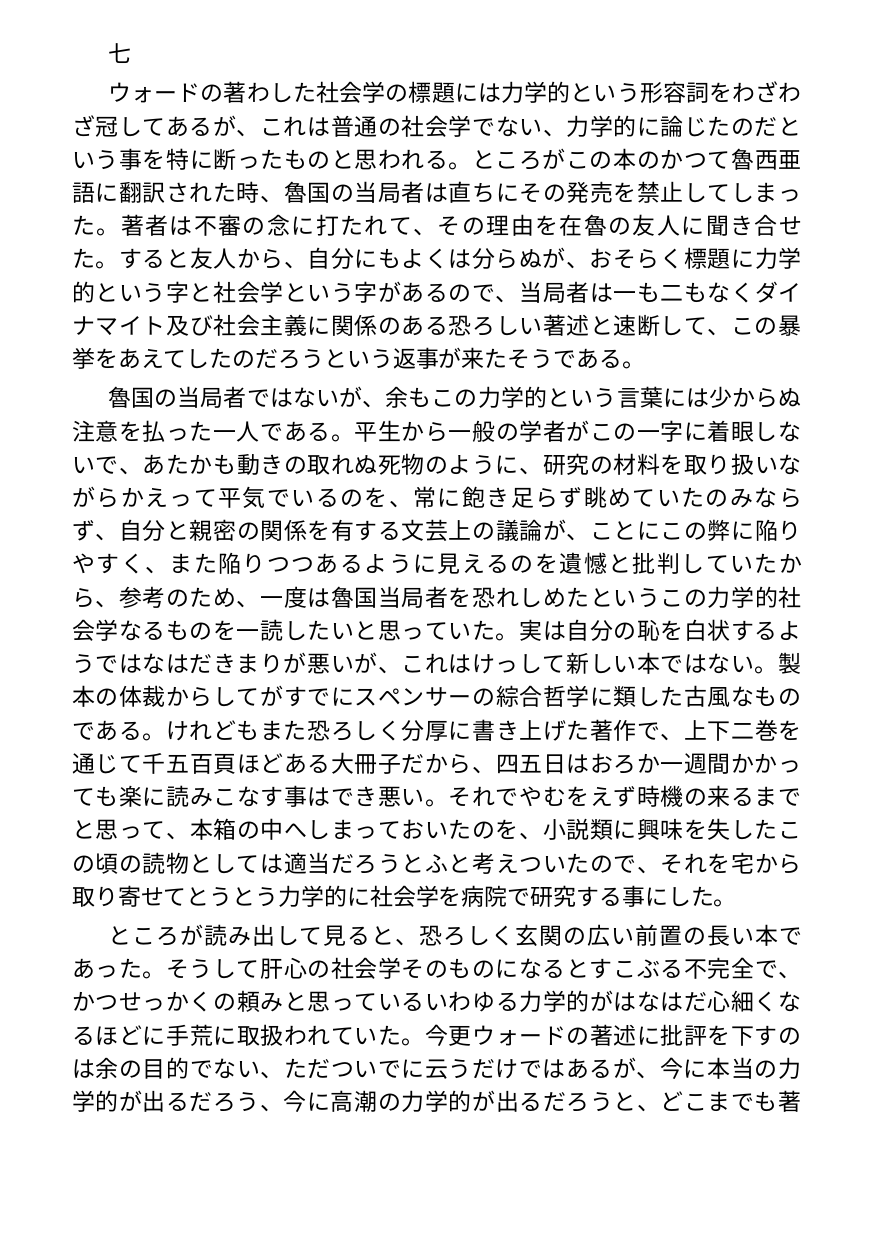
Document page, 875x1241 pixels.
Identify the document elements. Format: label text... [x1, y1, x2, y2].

text ウォードの著わした社会学の標題には力学的という形容詞をわざわざ冠してあるが、これは普通の社会学でない、力学的に論じたのだという事を特に断ったものと思われる。ところがこの本のかつて魯西亜語に翻訳された時、魯国の当局者は直ちにその発売を禁止してしまった。著者は不審の念に打たれて、その理由を在魯の友人に聞き合せた。すると友人から、自分にもよくは分らぬが、おそらく標題に力学的という字と社会学という字があるので、当局者は一も二もなくダイナマイト及び社会主義に関係のある恐ろしい著述と速断して、この暴挙をあえてしたのだろうという返事が来たそうである。 [72, 75, 802, 374]
text 七 [72, 36, 802, 69]
text ところが読み出して見ると、恐ろしく玄関の広い前置の長い本であった。そうして肝心の社会学そのものになるとすこぶる不完全で、かつせっかくの頼みと思っているいわゆる力学的がはなはだ心細くなるほどに手荒に取扱われていた。今更ウォードの著述に批評を下すのは余の目的でない、ただついでに云うだけではあるが、今に本当の力学的が出るだろう、今に高潮の力学的が出るだろうと、どこまでも著 [72, 918, 802, 1117]
text 魯国の当局者ではないが、余もこの力学的という言葉には少からぬ注意を払った一人である。平生から一般の学者がこの一字に着眼しないで、あたかも動きの取れぬ死物のように、研究の材料を取り扱いながらかえって平気でいるのを、常に飽き足らず眺めていたのみならず、自分と親密の関係を有する文芸上の議論が、ことにこの弊に陥りやすく、また陥りつつあるように見えるのを遺憾と批判していたから、参考のため、一度は魯国当局者を恐れしめたというこの力学的社会学なるものを一読したいと思っていた。実は自分の恥を白状するようではなはだきまりが悪いが、これはけっして新しい本ではない。製本の体裁からしてがすでにスペンサーの綜合哲学に類した古風なものである。けれどもまた恐ろしく分厚に書き上げた著作で、上下二巻を通じて千五百頁ほどある大冊子だから、四五日はおろか一週間かかっても楽に読みこなす事はでき悪い。それでやむをえず時機の来るまでと思って、本箱の中へしまっておいたのを、小説類に興味を失したこの頃の読物としては適当だろうとふと考えついたので、それを宅から取り寄せてとうとう力学的に社会学を病院で研究する事にした。 [72, 380, 802, 912]
